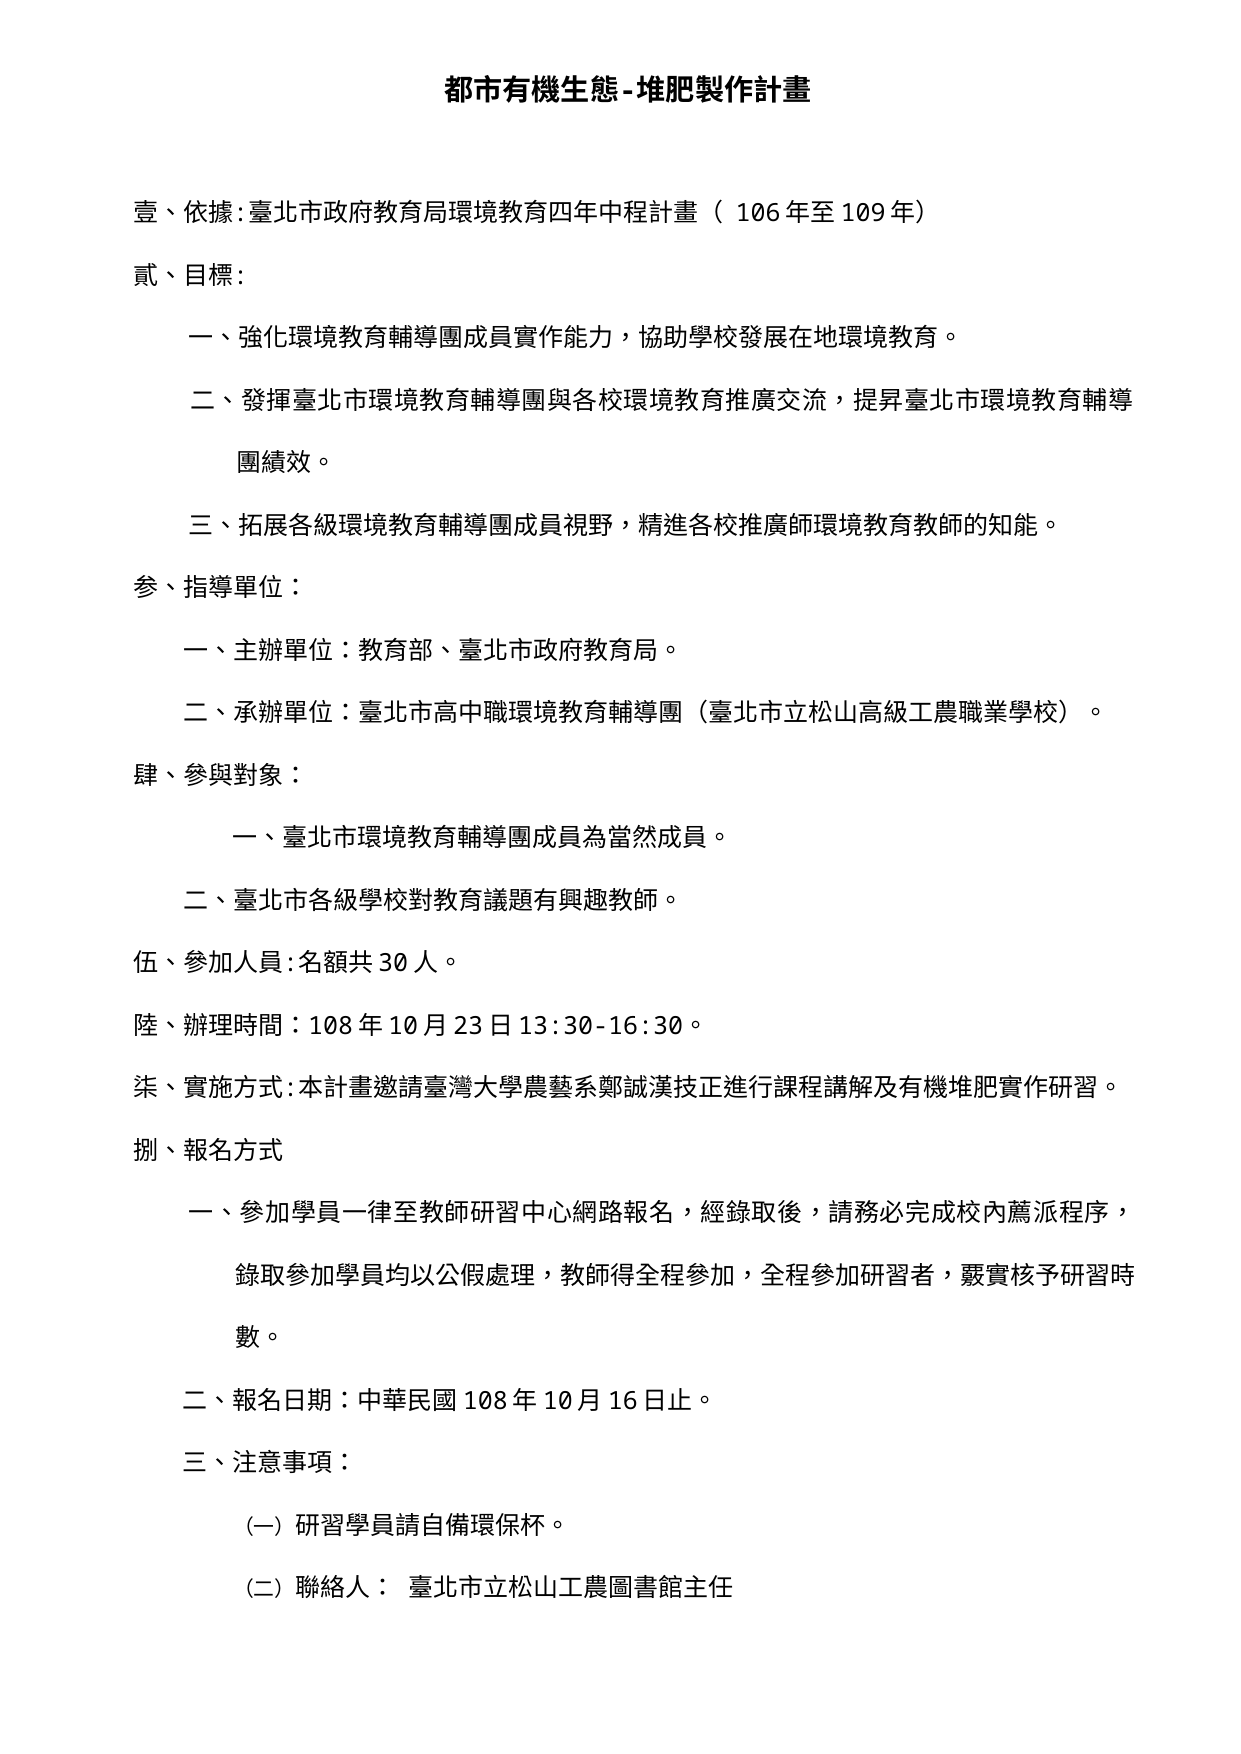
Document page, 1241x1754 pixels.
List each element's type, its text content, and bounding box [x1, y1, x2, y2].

text 参、指導單位： [133, 544, 1137, 607]
text 都市有機生態-堆肥製作計畫 [133, 73, 1137, 107]
text 壹、依據:臺北市政府教育局環境教育四年中程計畫（ 106年至109年） [133, 169, 1137, 232]
text 一、強化環境教育輔導團成員實作能力，協助學校發展在地環境教育。 [158, 294, 1137, 357]
text 二、發揮臺北市環境教育輔導團與各校環境教育推廣交流，提昇臺北市環境教育輔導團績效。 [158, 357, 1137, 482]
text 肆、參與對象： [133, 732, 1137, 794]
text 陸、辦理時間：108年10月23日13:30-16:30。 [133, 982, 1137, 1044]
text 三、注意事項： [183, 1419, 1137, 1482]
text 三、拓展各級環境教育輔導團成員視野，精進各校推廣師環境教育教師的知能。 [158, 482, 1137, 544]
text 二、臺北市各級學校對教育議題有興趣教師。 [177, 857, 1137, 919]
text 捌、報名方式 [133, 1107, 1137, 1169]
text 一、參加學員一律至教師研習中心網路報名，經錄取後，請務必完成校內薦派程序，錄取參加學員均以公假處理，教師得全程參加，全程參加研習者，覈實核予研習時數。 [188, 1169, 1137, 1357]
text （二）聯絡人： 臺北市立松山工農圖書館主任 [133, 1544, 1137, 1607]
text 柒、實施方式:本計畫邀請臺灣大學農藝系鄭誠漢技正進行課程講解及有機堆肥實作研習。 [133, 1044, 1137, 1107]
text 二、承辦單位：臺北市高中職環境教育輔導團（臺北市立松山高級工農職業學校）。 [133, 669, 1137, 732]
text 貳、目標: [133, 232, 1137, 294]
text 二、報名日期：中華民國108年10月16日止。 [183, 1357, 1137, 1419]
text 一、臺北市環境教育輔導團成員為當然成員。 [183, 794, 1137, 857]
text （一）研習學員請自備環保杯。 [133, 1482, 1137, 1544]
text 一、主辦單位：教育部、臺北市政府教育局。 [133, 607, 1137, 669]
text 伍、參加人員:名額共30人。 [133, 919, 1137, 982]
